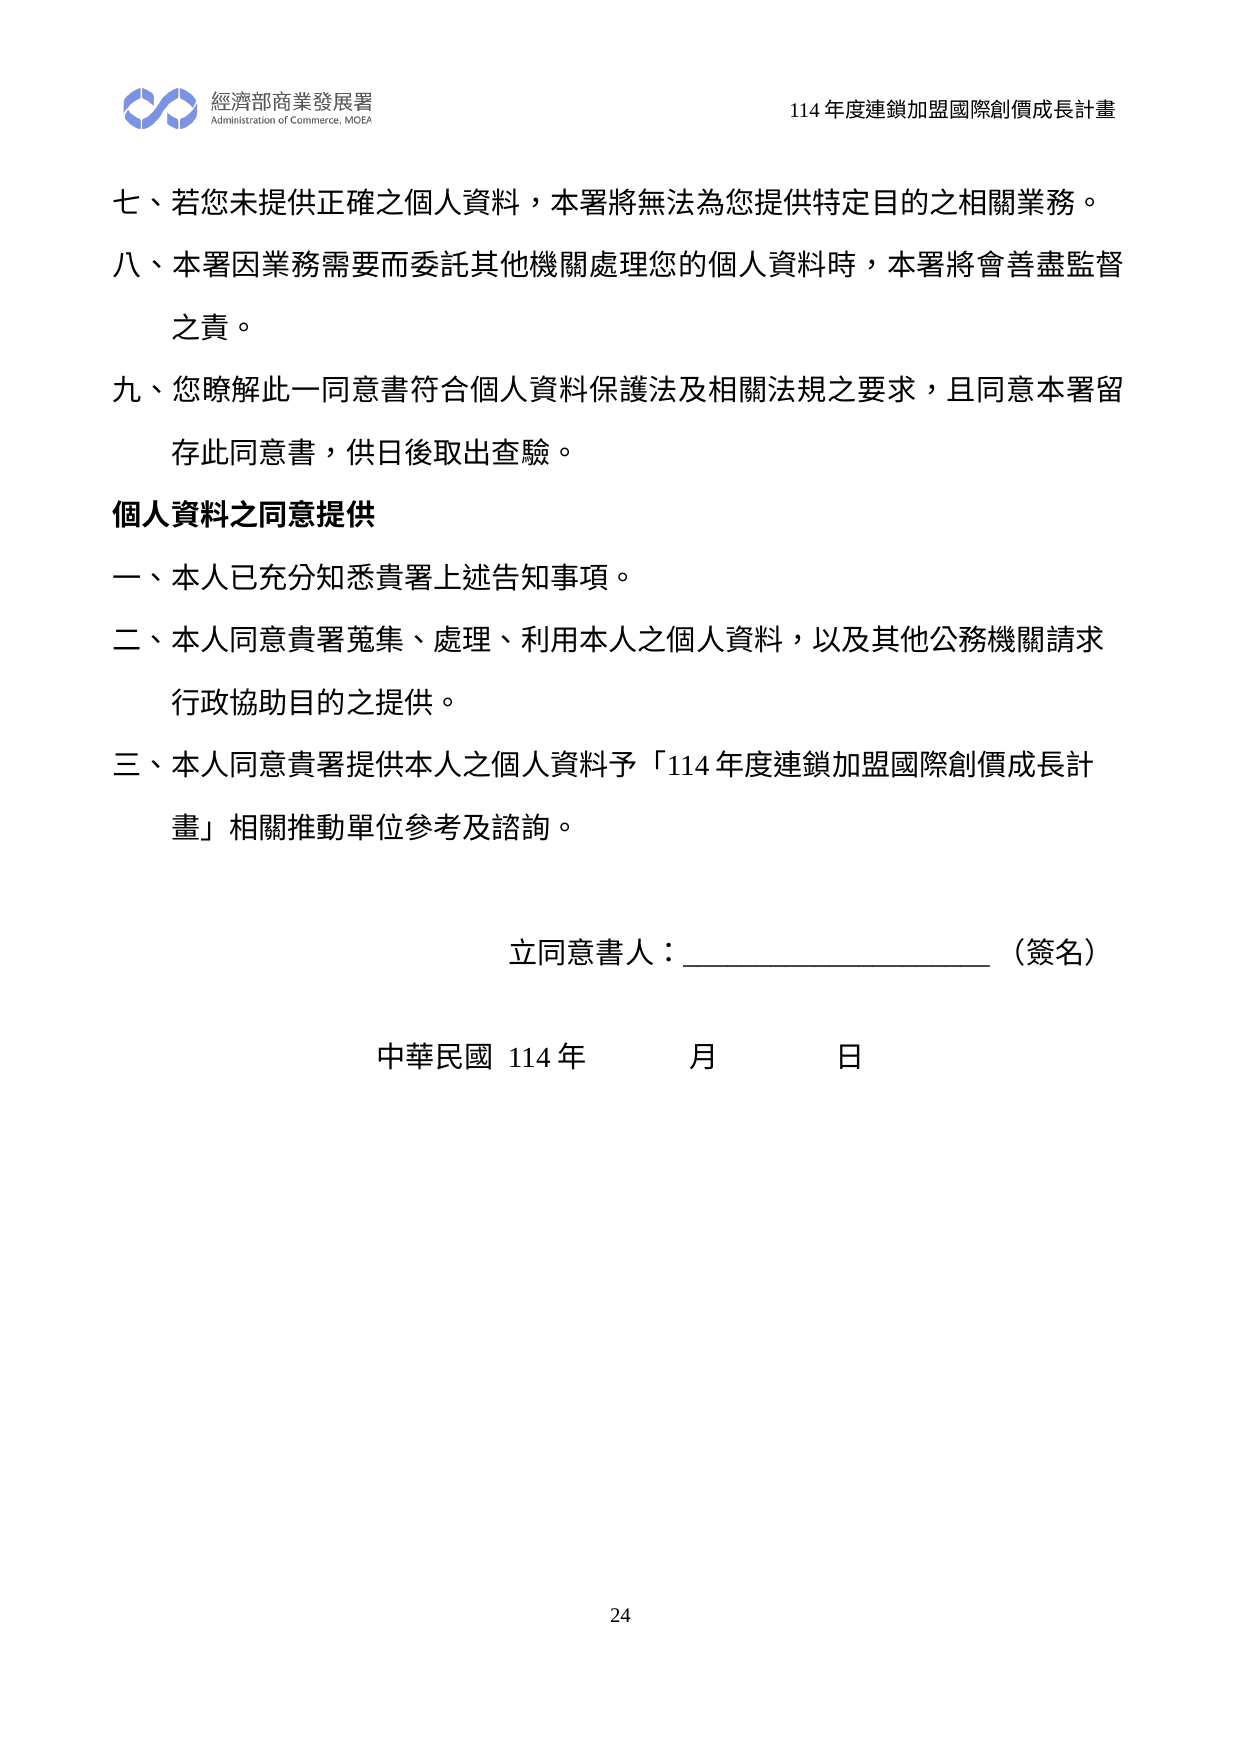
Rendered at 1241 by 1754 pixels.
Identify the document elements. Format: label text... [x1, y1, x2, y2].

text 七、若您未提供正確之個人資料，本署將無法為您提供特定目的之相關業務。 [112, 159, 1128, 221]
text 九、您瞭解此一同意書符合個人資料保護法及相關法規之要求，且同意本署留存此同意書，供日後取出查驗。 [112, 346, 1128, 471]
text 一、本人已充分知悉貴署上述告知事項。 [112, 534, 1128, 596]
text 立同意書人：_____________________ （簽名） [112, 909, 1128, 971]
text 個人資料之同意提供 [112, 471, 1128, 534]
text 二、本人同意貴署蒐集、處理、利用本人之個人資料，以及其他公務機關請求行政協助目的之提供。 [112, 596, 1128, 721]
text 三、本人同意貴署提供本人之個人資料予「114年度連鎖加盟國際創價成長計畫」相關推動單位參考及諮詢。 [112, 721, 1128, 846]
text 八、本署因業務需要而委託其他機關處理您的個人資料時，本署將會善盡監督之責。 [112, 221, 1128, 346]
text 中華民國 114 年 月 日 [112, 1034, 1128, 1075]
